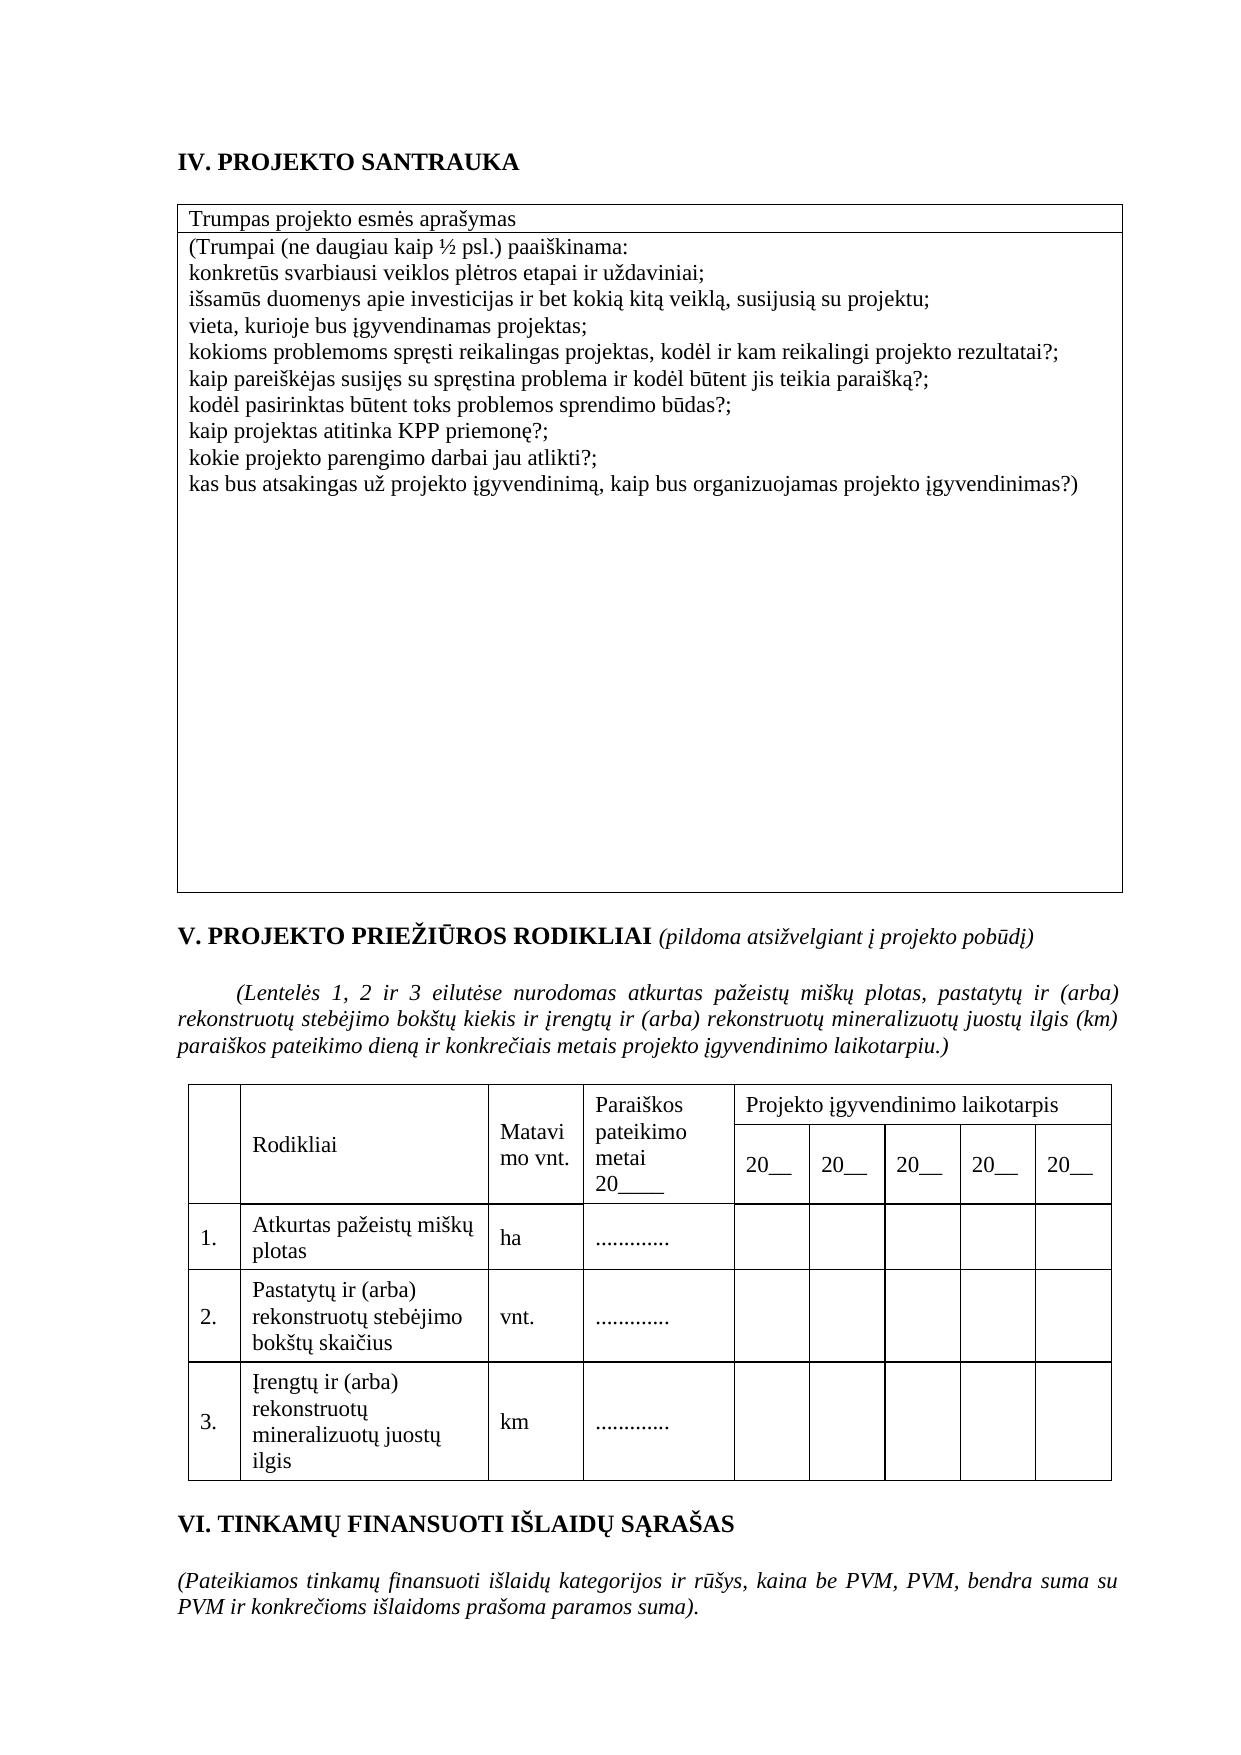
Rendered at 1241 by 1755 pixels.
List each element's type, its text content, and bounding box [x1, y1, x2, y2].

table_cell [1036, 1270, 1111, 1361]
table_cell [961, 1205, 1035, 1269]
table_cell 20__ [961, 1125, 1035, 1203]
table_cell [1036, 1363, 1111, 1480]
table_cell 20__ [810, 1125, 884, 1203]
table_cell Pastatytų ir (arba) rekonstruotų stebėjimo bokštų skaičius [241, 1270, 488, 1361]
table_header Trumpas projekto esmės aprašymas [178, 205, 1122, 232]
table_cell [735, 1270, 809, 1361]
table_cell [810, 1363, 884, 1480]
table_cell km [489, 1363, 583, 1480]
table_cell ha [489, 1205, 583, 1269]
table_cell [961, 1363, 1035, 1480]
table_cell 3. [189, 1363, 240, 1480]
text VI. TINKAMŲ FINANSUOTI IŠLAIDŲ SĄRAŠAS [177, 1509, 1122, 1538]
table_header Matavimo vnt. [489, 1085, 583, 1203]
table_cell (Trumpai (ne daugiau kaip ½ psl.) paaiškinama: konkretūs svarbiausi veiklos plėtros etapai ir uždaviniai; išsamūs duomenys apie investicijas ir bet kokią kitą veiklą, susijusią su projektu; vieta, kurioje bus įgyvendinamas projektas; kokioms problemoms spręsti reikalingas projektas, kodėl ir kam reikalingi projekto rezultatai?; kaip pareiškėjas susijęs su spręstina problema ir kodėl būtent jis teikia paraišką?; kodėl pasirinktas būtent toks problemos sprendimo būdas?; kaip projektas atitinka KPP priemonę?; kokie projekto parengimo darbai jau atlikti?; kas bus atsakingas už projekto įgyvendinimą, kaip bus organizuojamas projekto įgyvendinimas?) [178, 233, 1122, 892]
table_cell Įrengtų ir (arba) rekonstruotų mineralizuotų juostų ilgis [241, 1363, 488, 1480]
text (Pateikiamos tinkamų finansuoti išlaidų kategorijos ir rūšys, kaina be PVM, PVM, bendra suma su PVM ir konkrečioms išlaidoms prašoma paramos suma). [177, 1567, 1122, 1620]
table_cell Atkurtas pažeistų miškų plotas [241, 1205, 488, 1269]
text V. Projekto priežiūros rodikliai (pildoma atsižvelgiant į projekto pobūdį) [177, 921, 1122, 950]
table_cell [810, 1270, 884, 1361]
table_cell [735, 1363, 809, 1480]
table_cell [735, 1205, 809, 1269]
table_cell 2. [189, 1270, 240, 1361]
table_cell ............. [584, 1270, 734, 1361]
table_cell ............. [584, 1204, 734, 1269]
text (Lentelės 1, 2 ir 3 eilutėse nurodomas atkurtas pažeistų miškų plotas, pastatytų ir (arba) rekonstruotų stebėjimo bokštų kiekis ir įrengtų ir (arba) rekonstruotų mineralizuotų juostų ilgis (km) paraiškos pateikimo dieną ir konkrečiais metais projekto įgyvendinimo laikotarpiu.) [177, 979, 1122, 1058]
table_header Rodikliai [241, 1085, 488, 1203]
table_cell vnt. [489, 1270, 583, 1361]
table_header Paraiškos pateikimo metai 20____ [584, 1085, 734, 1203]
table_cell 20__ [735, 1125, 809, 1203]
table_cell [810, 1205, 884, 1269]
table_cell 20__ [886, 1125, 960, 1203]
table_cell [1036, 1205, 1111, 1269]
table_cell 1. [189, 1204, 240, 1269]
table_cell [886, 1363, 960, 1480]
text IV. PROJEKTO SANTRAUKA [177, 147, 1122, 176]
table_cell [886, 1270, 960, 1361]
table_header [189, 1085, 240, 1203]
table_cell [961, 1270, 1035, 1361]
table_cell 20__ [1036, 1125, 1111, 1203]
table_cell ............. [584, 1363, 734, 1480]
table_header Projekto įgyvendinimo laikotarpis [735, 1085, 1111, 1124]
table_cell [886, 1205, 960, 1269]
